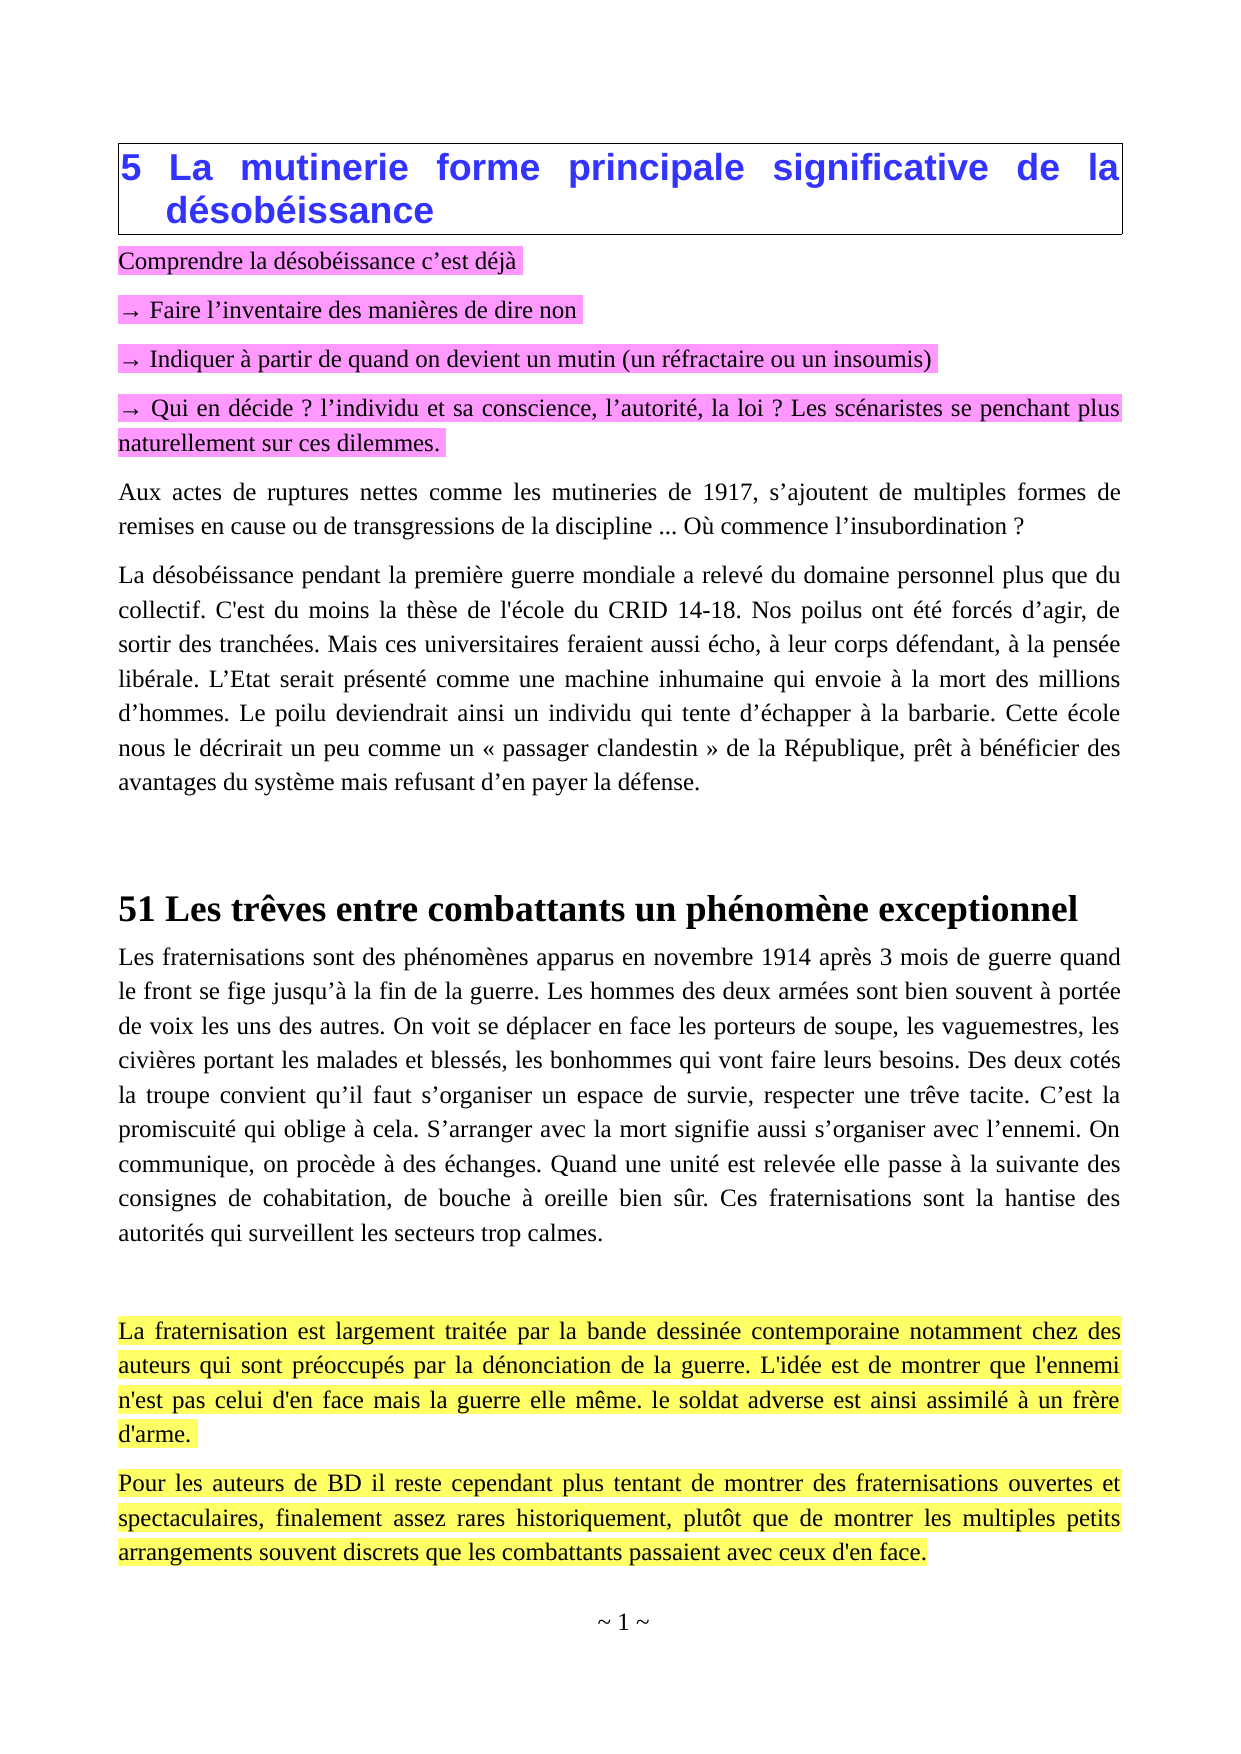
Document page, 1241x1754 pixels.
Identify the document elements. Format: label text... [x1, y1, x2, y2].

text Les fraternisations sont des phénomènes apparus en novembre 1914 après 3 mois de guerre quand le front se fige jusqu’à la fin de la guerre. Les hommes des deux armées sont bien souvent à portée de voix les uns des autres. On voit se déplacer en face les porteurs de soupe, les vaguemestres, les civières portant les malades et blessés, les bonhommes qui vont faire leurs besoins. Des deux cotés la troupe convient qu’il faut s’organiser un espace de survie, respecter une trêve tacite. C’est la promiscuité qui oblige à cela. S’arranger avec la mort signifie aussi s’organiser avec l’ennemi. On communique, on procède à des échanges. Quand une unité est relevée elle passe à la suivante des consignes de cohabitation, de bouche à oreille bien sûr. Ces fraternisations sont la hantise des autorités qui surveillent les secteurs trop calmes. [118, 942, 1122, 1247]
text → Qui en décide ? l’individu et sa conscience, l’autorité, la loi ? Les scénaristes se penchant plus naturellement sur ces dilemmes. [118, 393, 1122, 457]
subtitle 5 La mutinerie forme principale significative de la désobéissance [119, 144, 1122, 234]
text La fraternisation est largement traitée par la bande dessinée contemporaine notamment chez des auteurs qui sont préoccupés par la dénonciation de la guerre. L'idée est de montrer que l'ennemi n'est pas celui d'en face mais la guerre elle même. le soldat adverse est ainsi assimilé à un frère d'arme. [118, 1316, 1122, 1448]
text Comprendre la désobéissance c’est déjà [118, 246, 1122, 275]
text → Faire l’inventaire des manières de dire non [118, 295, 1122, 324]
text Aux actes de ruptures nettes comme les mutineries de 1917, s’ajoutent de multiples formes de remises en cause ou de transgressions de la discipline ... Où commence l’insubordination ? [118, 477, 1122, 540]
text La désobéissance pendant la première guerre mondiale a relevé du domaine personnel plus que du collectif. C'est du moins la thèse de l'école du CRID 14-18. Nos poilus ont été forcés d’agir, de sortir des tranchées. Mais ces universitaires feraient aussi écho, à leur corps défendant, à la pensée libérale. L’Etat serait présenté comme une machine inhumaine qui envoie à la mort des millions d’hommes. Le poilu deviendrait ainsi un individu qui tente d’échapper à la barbarie. Cette école nous le décrirait un peu comme un « passager clandestin » de la République, prêt à bénéficier des avantages du système mais refusant d’en payer la défense. [118, 561, 1122, 796]
text Pour les auteurs de BD il reste cependant plus tentant de montrer des fraternisations ouvertes et spectaculaires, finalement assez rares historiquement, plutôt que de montrer les multiples petits arrangements souvent discrets que les combattants passaient avec ceux d'en face. [118, 1468, 1122, 1566]
text → Indiquer à partir de quand on devient un mutin (un réfractaire ou un insoumis) [118, 344, 1122, 373]
subtitle 51 Les trêves entre combattants un phénomène exceptionnel [118, 886, 1122, 929]
